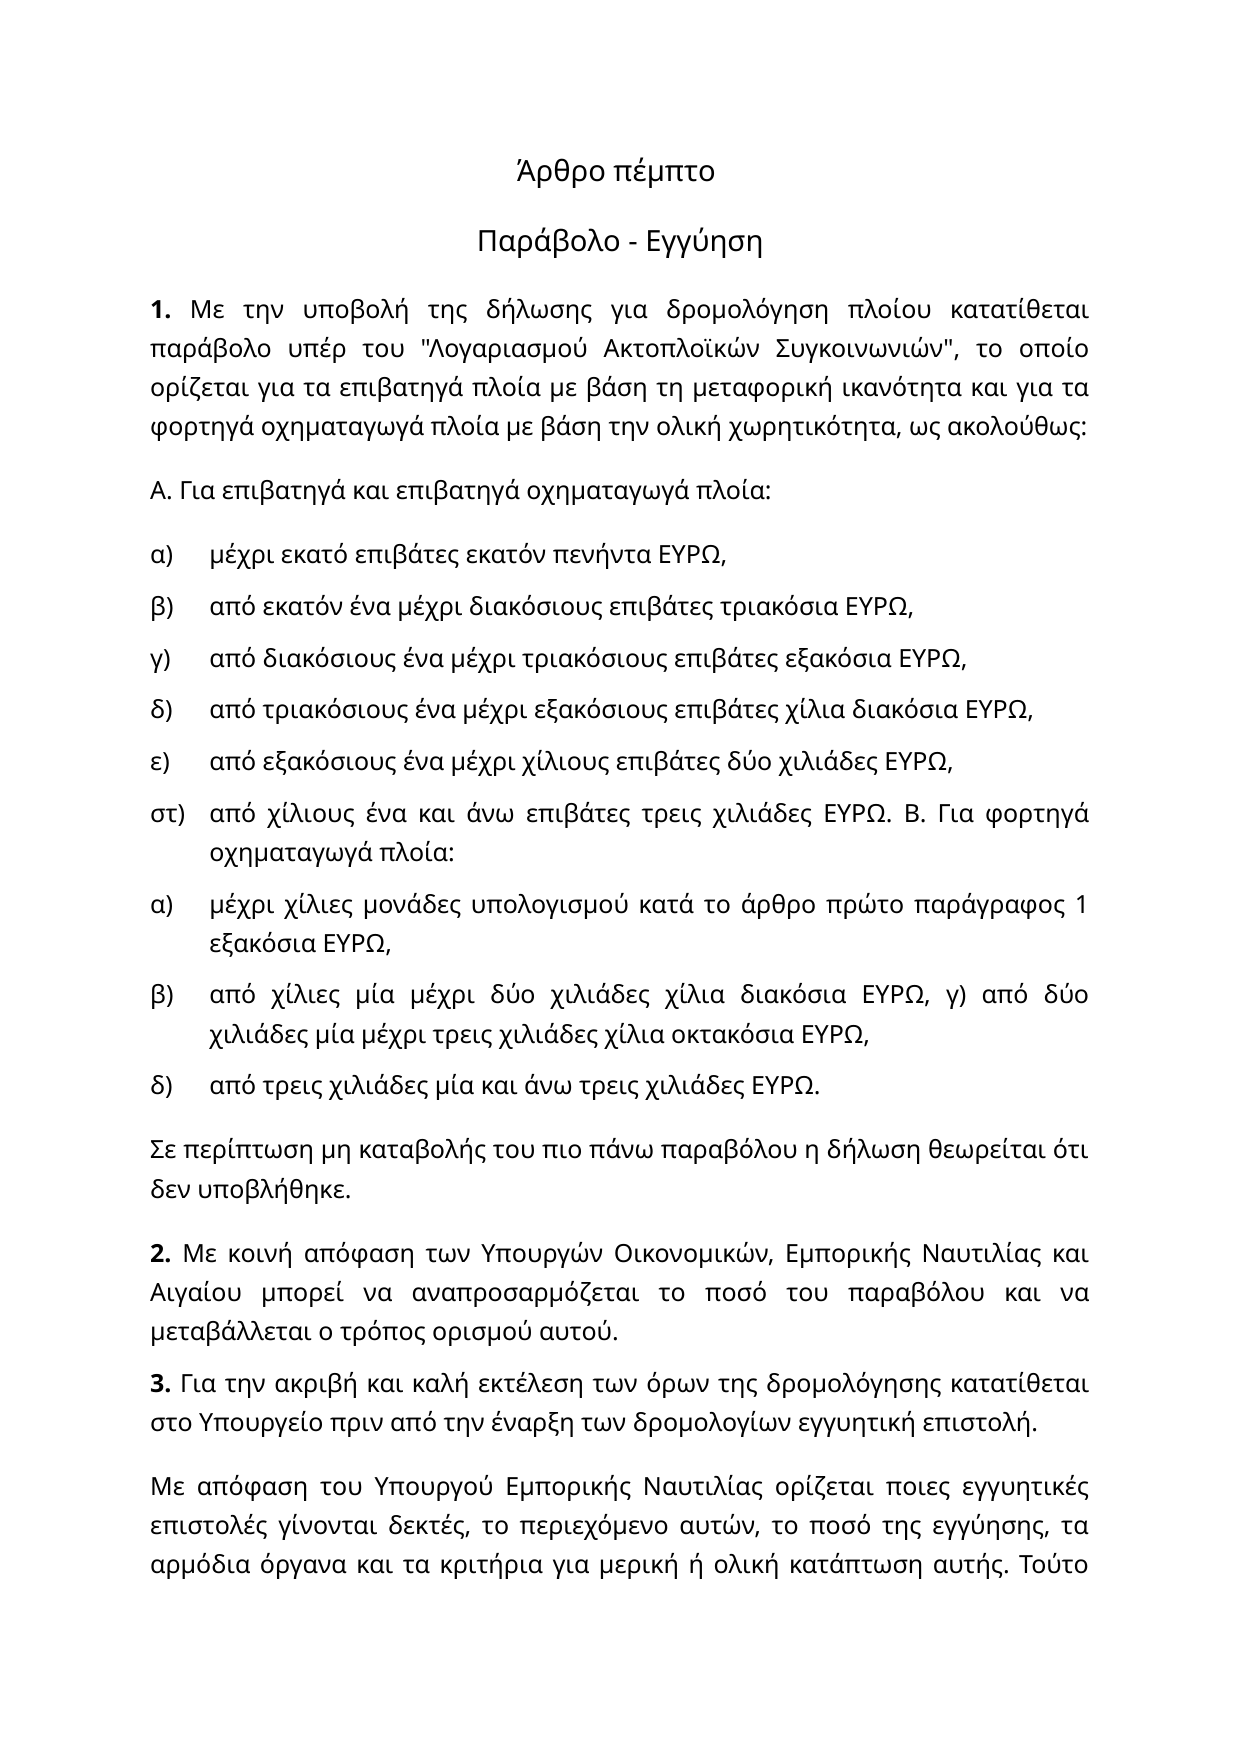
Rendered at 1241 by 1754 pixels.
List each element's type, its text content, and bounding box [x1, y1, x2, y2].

text 3. Για την ακριβή και καλή εκτέλεση των όρων της δρομολόγησης κατατίθεται στο Υπουργείο πριν από την έναρξη των δρομολογίων εγγυητική επιστολή. [150, 1365, 1090, 1439]
list δ) από τρεις χιλιάδες μία και άνω τρεις χιλιάδες ΕΥΡΩ. [150, 1068, 1090, 1102]
text Α. Για επιβατηγά και επιβατηγά οχηματαγωγά πλοία: [150, 473, 1090, 507]
list στ) από χίλιους ένα και άνω επιβάτες τρεις χιλιάδες ΕΥΡΩ. Β. Για φορτηγά οχηματαγωγά πλοία: [150, 795, 1090, 869]
list α) μέχρι χίλιες μονάδες υπολογισμού κατά το άρθρο πρώτο παράγραφος 1 εξακόσια ΕΥΡΩ, [150, 886, 1090, 959]
text Με απόφαση του Υπουργού Εμπορικής Ναυτιλίας ορίζεται ποιες εγγυητικές επιστολές γίνονται δεκτές, το περιεχόμενο αυτών, το ποσό της εγγύησης, τα αρμόδια όργανα και τα κριτήρια για μερική ή ολική κατάπτωση αυτής. Τούτο [150, 1469, 1090, 1581]
list γ) από διακόσιους ένα μέχρι τριακόσιους επιβάτες εξακόσια ΕΥΡΩ, [150, 640, 1090, 674]
text Σε περίπτωση μη καταβολής του πιο πάνω παραβόλου η δήλωση θεωρείται ότι δεν υποβλήθηκε. [150, 1132, 1090, 1205]
text 1. Με την υποβολή της δήλωσης για δρομολόγηση πλοίου κατατίθεται παράβολο υπέρ του "Λογαριασμού Ακτοπλοϊκών Συγκοινωνιών", το οποίο ορίζεται για τα επιβατηγά πλοία με βάση τη μεταφορική ικανότητα και για τα φορτηγά οχηματαγωγά πλοία με βάση την ολική χωρητικότητα, ως ακολούθως: [150, 291, 1090, 443]
list δ) από τριακόσιους ένα μέχρι εξακόσιους επιβάτες χίλια διακόσια ΕΥΡΩ, [150, 692, 1090, 726]
subtitle Άρθρο πέμπτο [150, 150, 1090, 190]
list β) από χίλιες μία μέχρι δύο χιλιάδες χίλια διακόσια ΕΥΡΩ, γ) από δύο χιλιάδες μία μέχρι τρεις χιλιάδες χίλια οκτακόσια ΕΥΡΩ, [150, 977, 1090, 1050]
list α) μέχρι εκατό επιβάτες εκατόν πενήντα ΕΥΡΩ, [150, 537, 1090, 571]
list ε) από εξακόσιους ένα μέχρι χίλιους επιβάτες δύο χιλιάδες ΕΥΡΩ, [150, 744, 1090, 778]
subtitle Παράβολο - Εγγύηση [150, 221, 1090, 260]
text 2. Με κοινή απόφαση των Υπουργών Οικονομικών, Εμπορικής Ναυτιλίας και Αιγαίου μπορεί να αναπροσαρμόζεται το ποσό του παραβόλου και να μεταβάλλεται ο τρόπος ορισμού αυτού. [150, 1235, 1090, 1348]
list β) από εκατόν ένα μέχρι διακόσιους επιβάτες τριακόσια ΕΥΡΩ, [150, 589, 1090, 623]
